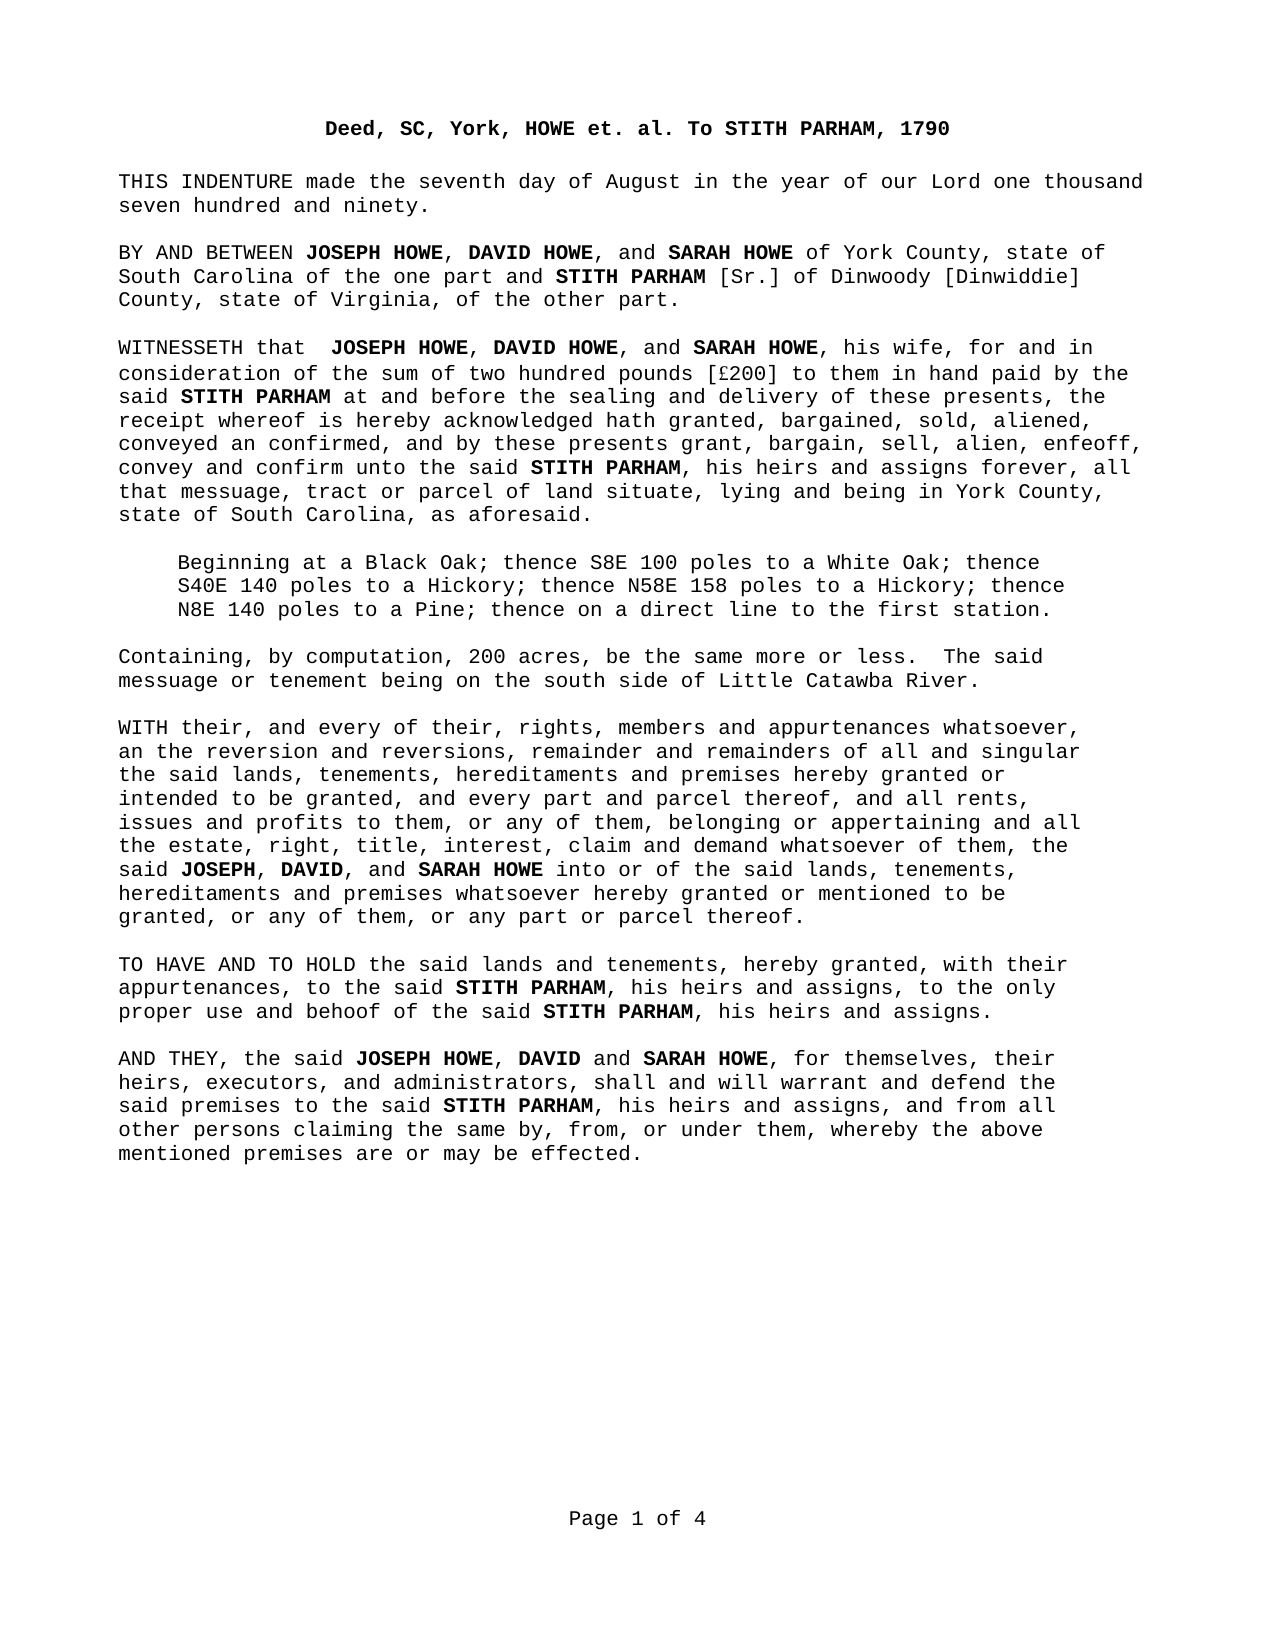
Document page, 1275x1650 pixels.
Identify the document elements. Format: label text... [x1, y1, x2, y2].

text Beginning at a Black Oak; thence S8E 100 poles to a White Oak; thence S40E 140 poles to a Hickory; thence N58E 158 poles to a Hickory; thence N8E 140 poles to a Pine; thence on a direct line to the first station. [177, 552, 1098, 623]
text TO HAVE AND TO HOLD the said lands and tenements, hereby granted, with their appurtenances, to the said STITH PARHAM, his heirs and assigns, to the only proper use and behoof of the said STITH PARHAM, his heirs and assigns. [118, 954, 1098, 1024]
text Containing, by computation, 200 acres, be the same more or less. The said messuage or tenement being on the south side of Little Catawba River. [118, 646, 1098, 693]
text BY AND BETWEEN JOSEPH HOWE, DAVID HOWE, and SARAH HOWE of York County, state of South Carolina of the one part and STITH PARHAM [Sr.] of Dinwoody [Dinwiddie] County, state of Virginia, of the other part. [118, 242, 1157, 313]
text THIS INDENTURE made the seventh day of August in the year of our Lord one thousand seven hundred and ninety. [118, 171, 1157, 218]
text WITH their, and every of their, rights, members and appurtenances whatsoever, an the reversion and reversions, remainder and remainders of all and singular the said lands, tenements, hereditaments and premises hereby granted or intended to be granted, and every part and parcel thereof, and all rents, issues and profits to them, or any of them, belonging or appertaining and all the estate, right, title, interest, claim and demand whatsoever of them, the said JOSEPH, DAVID, and SARAH HOWE into or of the said lands, tenements, hereditaments and premises whatsoever hereby granted or mentioned to be granted, or any of them, or any part or parcel thereof. [118, 717, 1098, 930]
text WITNESSETH that JOSEPH HOWE, DAVID HOWE, and SARAH HOWE, his wife, for and in consideration of the sum of two hundred pounds [£200] to them in hand paid by the said STITH PARHAM at and before the sealing and delivery of these presents, the receipt whereof is hereby acknowledged hath granted, bargained, sold, aliened, conveyed an confirmed, and by these presents grant, bargain, sell, alien, enfeoff, convey and confirm unto the said STITH PARHAM, his heirs and assigns forever, all that messuage, tract or parcel of land situate, lying and being in York County, state of South Carolina, as aforesaid. [118, 337, 1157, 528]
text AND THEY, the said JOSEPH HOWE, DAVID and SARAH HOWE, for themselves, their heirs, executors, and administrators, shall and will warrant and defend the said premises to the said STITH PARHAM, his heirs and assigns, and from all other persons claiming the same by, from, or under them, whereby the above mentioned premises are or may be effected. [118, 1048, 1098, 1166]
